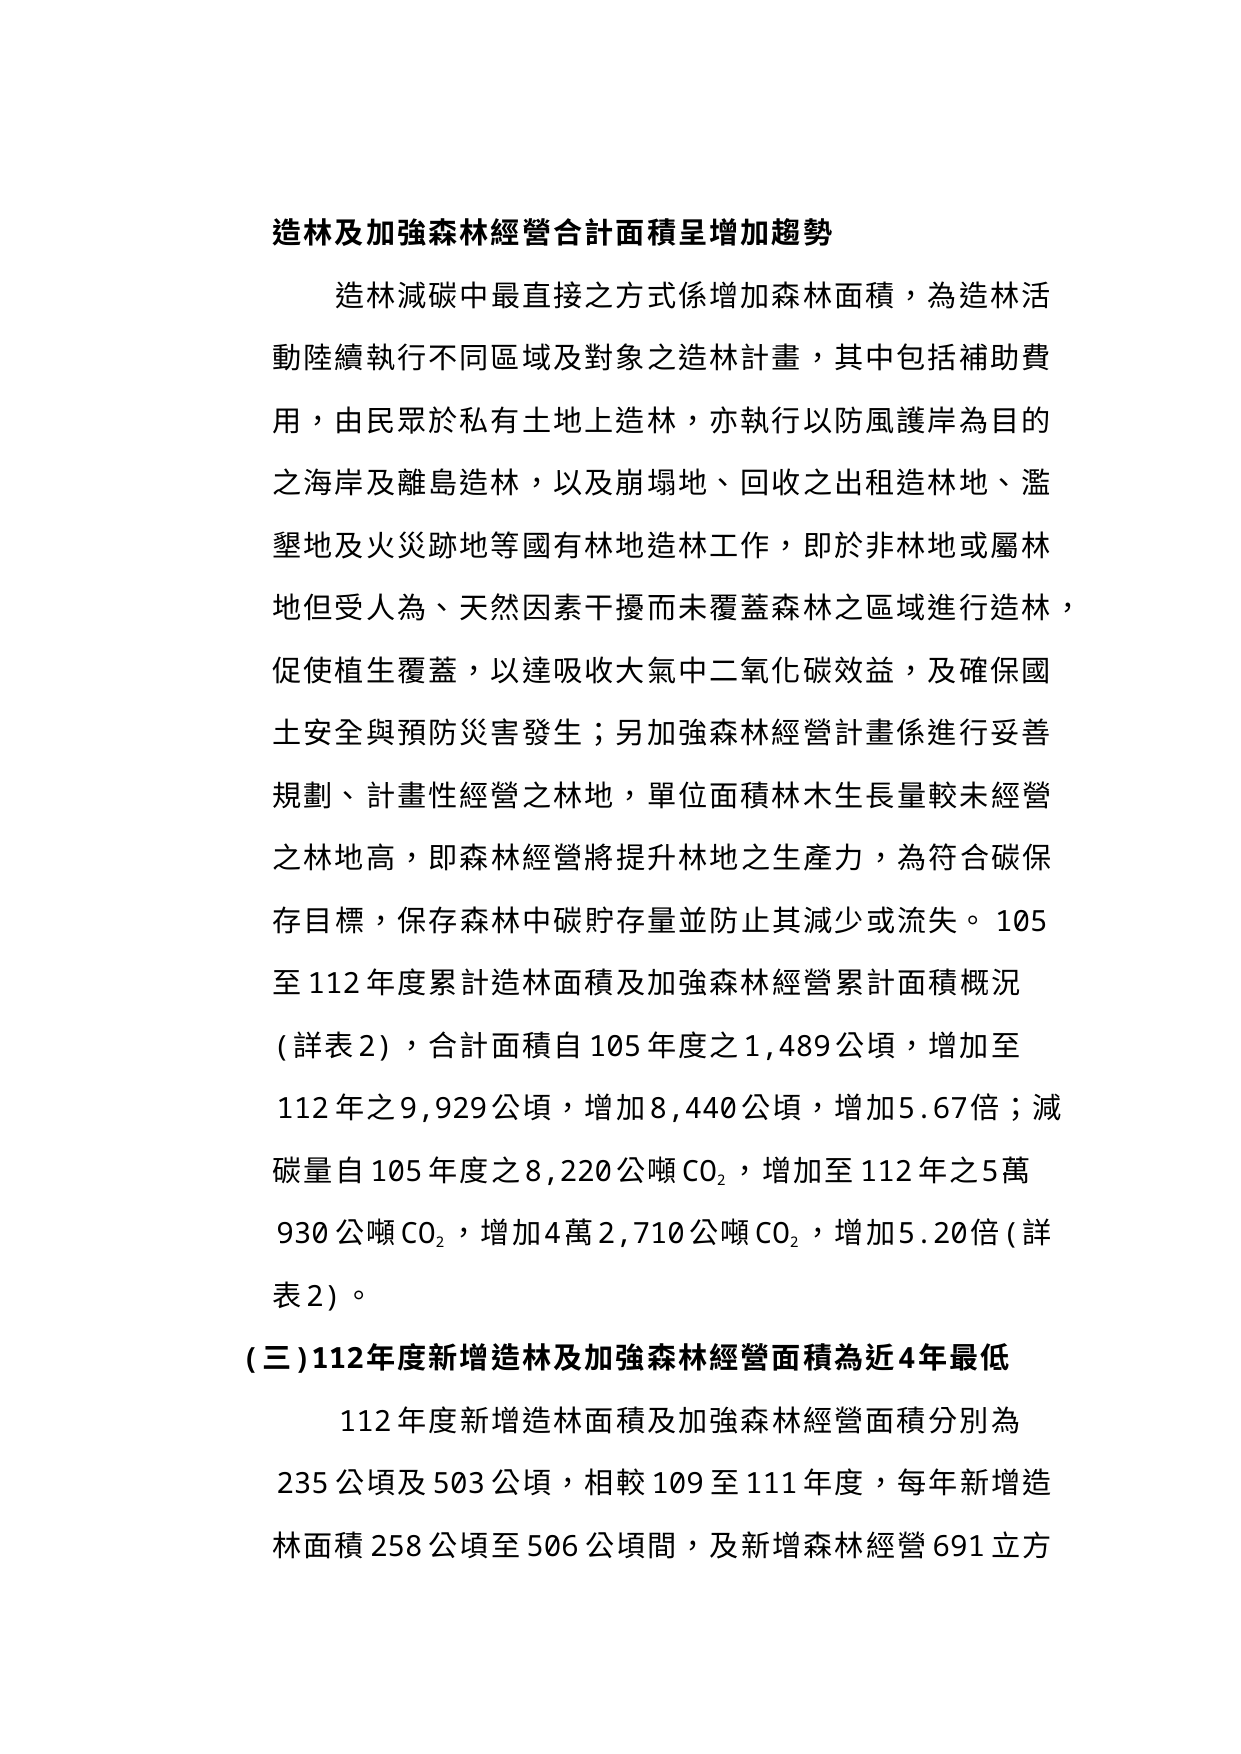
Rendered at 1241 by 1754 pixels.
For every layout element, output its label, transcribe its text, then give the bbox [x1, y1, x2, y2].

text 造林及加強森林經營合計面積呈增加趨勢 [236, 189, 1063, 252]
text (三)112年度新增造林及加強森林經營面積為近4年最低 [236, 1314, 1063, 1377]
text 112年度新增造林面積及加強森林經營面積分別為235公頃及503公頃，相較109至111年度，每年新增造林面積258公頃至506公頃間，及新增森林經營691立方 [266, 1377, 1063, 1564]
text 造林減碳中最直接之方式係增加森林面積，為造林活動陸續執行不同區域及對象之造林計畫，其中包括補助費用，由民眾於私有土地上造林，亦執行以防風護岸為目的之海岸及離島造林，以及崩塌地、回收之出租造林地、濫墾地及火災跡地等國有林地造林工作，即於非林地或屬林地但受人為、天然因素干擾而未覆蓋森林之區域進行造林，促使植生覆蓋，以達吸收大氣中二氧化碳效益，及確保國土安全與預防災害發生；另加強森林經營計畫係進行妥善規劃、計畫性經營之林地，單位面積林木生長量較未經營之林地高，即森林經營將提升林地之生產力，為符合碳保存目標，保存森林中碳貯存量並防止其減少或流失。105至112年度累計造林面積及加強森林經營累計面積概況(詳表2)，合計面積自105年度之1,489公頃，增加至112年之9,929公頃，增加8,440公頃，增加5.67倍；減碳量自105年度之8,220公噸CO2，增加至112年之5萬930公噸CO2，增加4萬2,710公噸CO2，增加5.20倍(詳表2)。 [266, 252, 1063, 1314]
